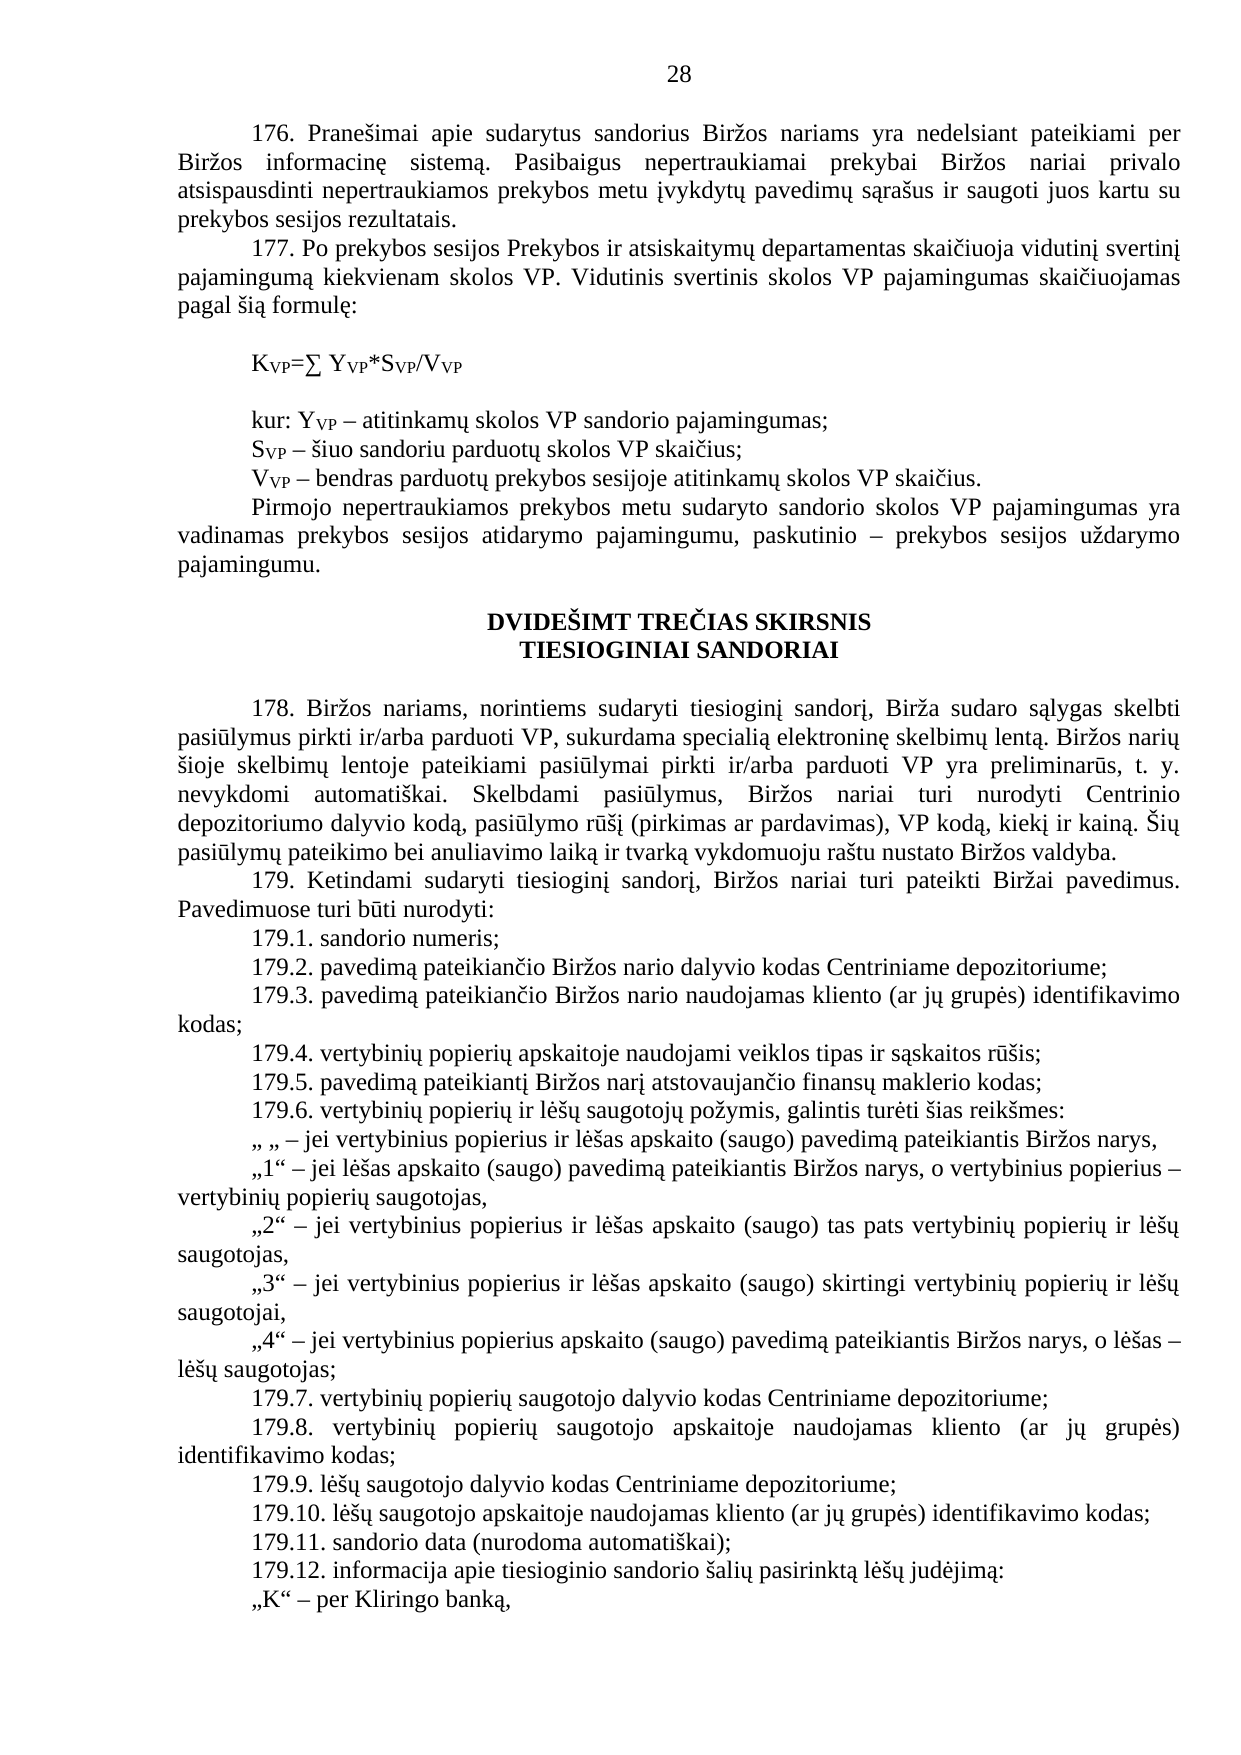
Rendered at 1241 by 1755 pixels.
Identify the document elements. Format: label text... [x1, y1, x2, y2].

text 179.2. pavedimą pateikiančio Biržos nario dalyvio kodas Centriniame depozitoriume; [177, 952, 1181, 981]
text 179.11. sandorio data (nurodoma automatiškai); [177, 1527, 1181, 1556]
text 177. Po prekybos sesijos Prekybos ir atsiskaitymų departamentas skaičiuoja vidutinį svertinį pajamingumą kiekvienam skolos VP. Vidutinis svertinis skolos VP pajamingumas skaičiuojamas pagal šią formulę: [177, 233, 1181, 319]
text „1“ – jei lėšas apskaito (saugo) pavedimą pateikiantis Biržos narys, o vertybinius popierius – vertybinių popierių saugotojas, [177, 1153, 1181, 1211]
text „3“ – jei vertybinius popierius ir lėšas apskaito (saugo) skirtingi vertybinių popierių ir lėšų saugotojai, [177, 1268, 1181, 1326]
text 179.4. vertybinių popierių apskaitoje naudojami veiklos tipas ir sąskaitos rūšis; [177, 1038, 1181, 1067]
text 179.5. pavedimą pateikiantį Biržos narį atstovaujančio finansų maklerio kodas; [177, 1067, 1181, 1096]
text 179.6. vertybinių popierių ir lėšų saugotojų požymis, galintis turėti šias reikšmes: [177, 1096, 1181, 1124]
text „4“ – jei vertybinius popierius apskaito (saugo) pavedimą pateikiantis Biržos narys, o lėšas – lėšų saugotojas; [177, 1326, 1181, 1383]
text Pirmojo nepertraukiamos prekybos metu sudaryto sandorio skolos VP pajamingumas yra vadinamas prekybos sesijos atidarymo pajamingumu, paskutinio – prekybos sesijos uždarymo pajamingumu. [177, 492, 1181, 578]
text TIESIOGINIAI SANDORIAI [177, 636, 1181, 664]
text kur: YVP – atitinkamų skolos VP sandorio pajamingumas; [177, 406, 1181, 434]
text 179.12. informacija apie tiesioginio sandorio šalių pasirinktą lėšų judėjimą: [177, 1556, 1181, 1584]
text 179.7. vertybinių popierių saugotojo dalyvio kodas Centriniame depozitoriume; [177, 1383, 1181, 1412]
text „ „ – jei vertybinius popierius ir lėšas apskaito (saugo) pavedimą pateikiantis Biržos narys, [177, 1124, 1181, 1153]
text 179.8. vertybinių popierių saugotojo apskaitoje naudojamas kliento (ar jų grupės) identifikavimo kodas; [177, 1412, 1181, 1469]
text 179.3. pavedimą pateikiančio Biržos nario naudojamas kliento (ar jų grupės) identifikavimo kodas; [177, 981, 1181, 1038]
text „K“ – per Kliringo banką, [177, 1584, 1181, 1613]
text SVP – šiuo sandoriu parduotų skolos VP skaičius; [177, 434, 1181, 463]
text 179.1. sandorio numeris; [177, 923, 1181, 952]
text 178. Biržos nariams, norintiems sudaryti tiesioginį sandorį, Birža sudaro sąlygas skelbti pasiūlymus pirkti ir/arba parduoti VP, sukurdama specialią elektroninę skelbimų lentą. Biržos narių šioje skelbimų lentoje pateikiami pasiūlymai pirkti ir/arba parduoti VP yra preliminarūs, t. y. nevykdomi automatiškai. Skelbdami pasiūlymus, Biržos nariai turi nurodyti Centrinio depozitoriumo dalyvio kodą, pasiūlymo rūšį (pirkimas ar pardavimas), VP kodą, kiekį ir kainą. Šių pasiūlymų pateikimo bei anuliavimo laiką ir tvarką vykdomuoju raštu nustato Biržos valdyba. [177, 693, 1181, 866]
text „2“ – jei vertybinius popierius ir lėšas apskaito (saugo) tas pats vertybinių popierių ir lėšų saugotojas, [177, 1211, 1181, 1268]
text KVP=∑ YVP*SVP/VVP [177, 348, 1181, 377]
text VVP – bendras parduotų prekybos sesijoje atitinkamų skolos VP skaičius. [177, 463, 1181, 492]
text 179.10. lėšų saugotojo apskaitoje naudojamas kliento (ar jų grupės) identifikavimo kodas; [177, 1498, 1181, 1527]
text 176. Pranešimai apie sudarytus sandorius Biržos nariams yra nedelsiant pateikiami per Biržos informacinę sistemą. Pasibaigus nepertraukiamai prekybai Biržos nariai privalo atsispausdinti nepertraukiamos prekybos metu įvykdytų pavedimų sąrašus ir saugoti juos kartu su prekybos sesijos rezultatais. [177, 118, 1181, 233]
text DVIDEŠIMT TREČIAS SKIRSNIS [177, 607, 1181, 636]
text 179.9. lėšų saugotojo dalyvio kodas Centriniame depozitoriume; [177, 1469, 1181, 1498]
text 179. Ketindami sudaryti tiesioginį sandorį, Biržos nariai turi pateikti Biržai pavedimus. Pavedimuose turi būti nurodyti: [177, 866, 1181, 923]
